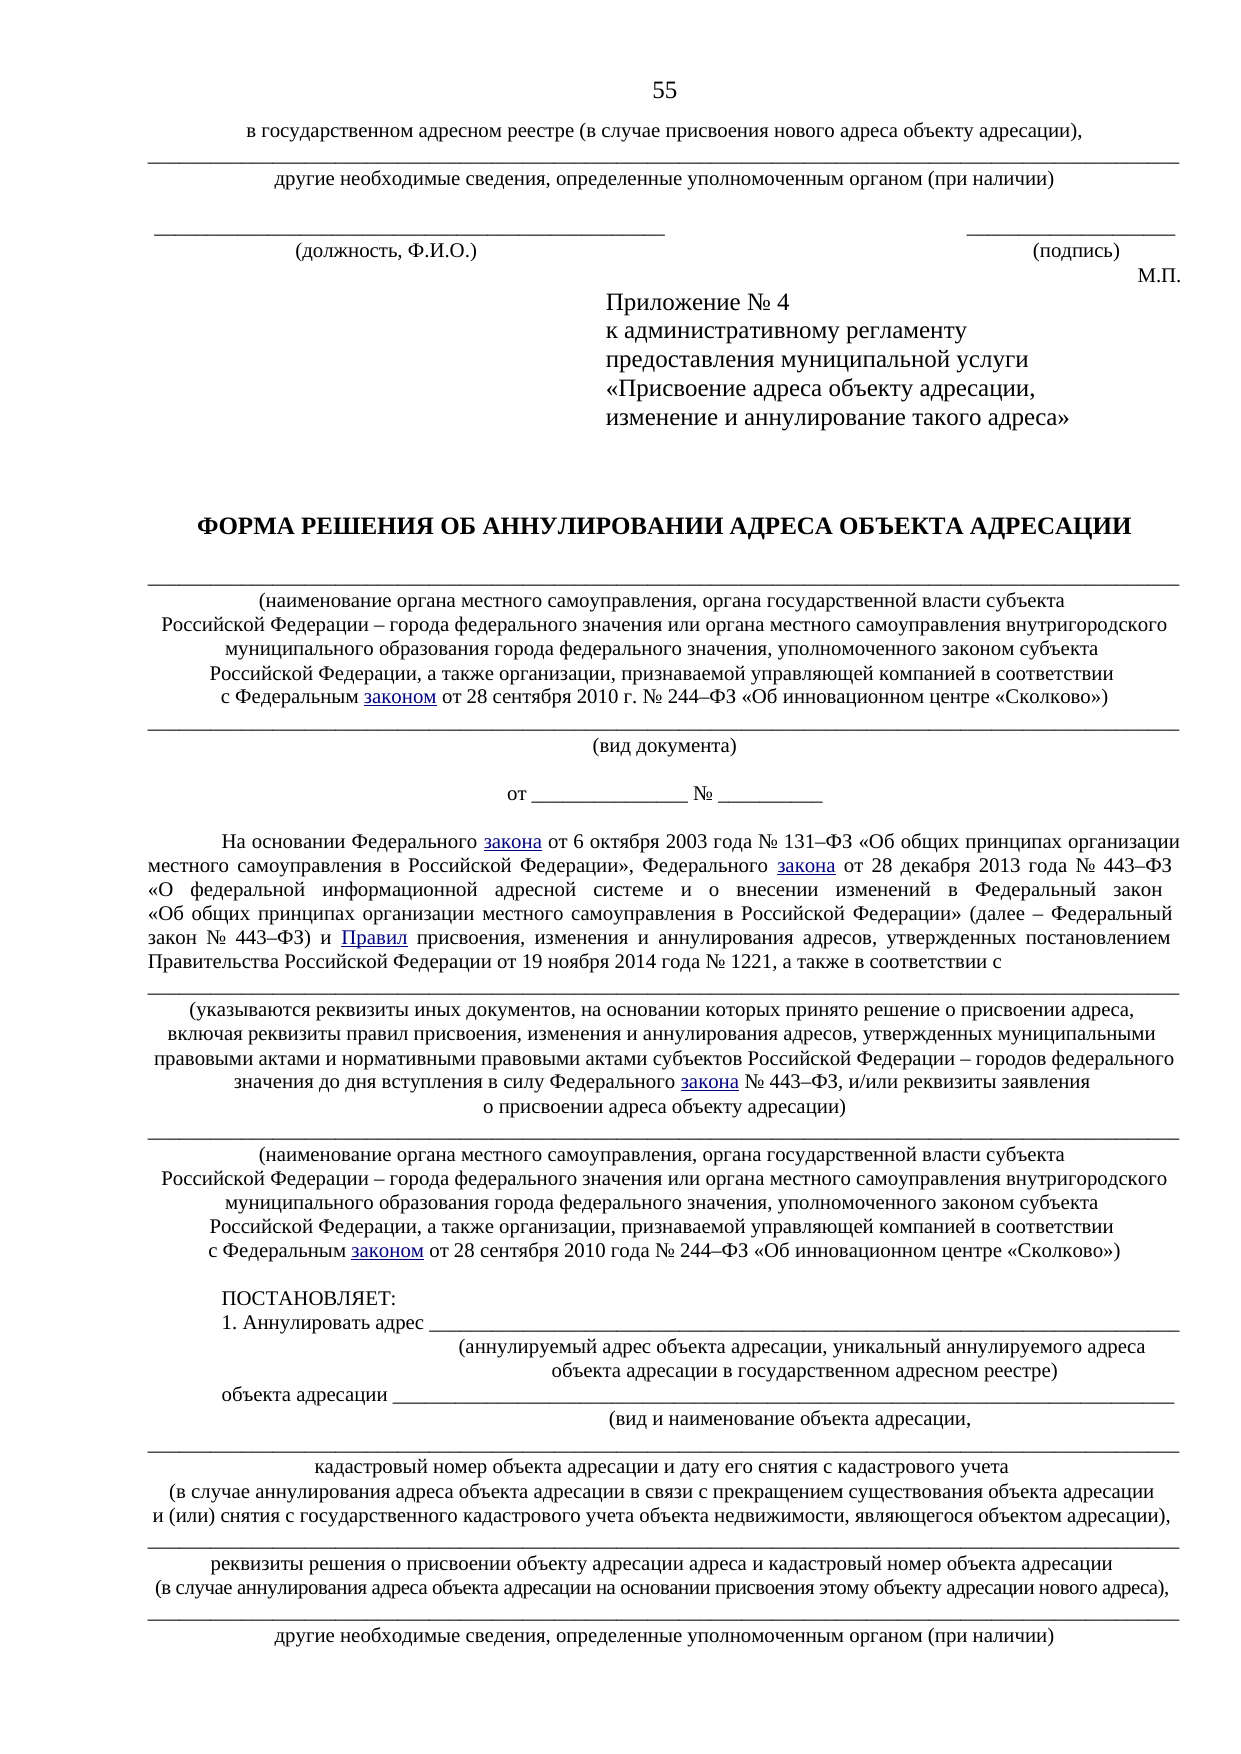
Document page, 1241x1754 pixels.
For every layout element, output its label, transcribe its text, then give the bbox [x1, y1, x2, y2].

text На основании Федерального закона от 6 октября 2003 года № 131–ФЗ «Об общих принципах организации местного самоуправления в Российской Федерации», Федерального закона от 28 декабря 2013 года № 443–ФЗ «О федеральной информационной адресной системе и о внесении изменений в Федеральный закон «Об общих принципах организации местного самоуправления в Российской Федерации» (далее – Федеральный закон № 443–ФЗ) и Правил присвоения, изменения и аннулирования адресов, утвержденных постановлением Правительства Российской Федерации от 19 ноября 2014 года № 1221, а также в соответствии с [148, 829, 1181, 973]
text реквизиты решения о присвоении объекту адресации адреса и кадастровый номер объекта адресации (в случае аннулирования адреса объекта адресации на основании присвоения этому объекту адресации нового адреса), [148, 1551, 1181, 1599]
subtitle ФОРМА РЕШЕНИЯ ОБ АННУЛИРОВАНИИ АДРЕСА ОБЪЕКТА АДРЕСАЦИИ [148, 511, 1181, 540]
text ___________________________________________________________________________________________________ [148, 1118, 1181, 1142]
text (вид и наименование объекта адресации, [148, 1406, 1181, 1430]
text ПОСТАНОВЛЯЕТ: [148, 1286, 1181, 1310]
text ___________________________________________________________________________________________________ [148, 142, 1181, 166]
text (должность, Ф.И.О.) (подпись) [221, 238, 1181, 262]
text 1. Аннулировать адрес ________________________________________________________________________ [148, 1310, 1181, 1334]
text в государственном адресном реестре (в случае присвоения нового адреса объекту адресации), [148, 118, 1181, 142]
text М.П. [148, 262, 1181, 287]
text (указываются реквизиты иных документов, на основании которых принято решение о присвоении адреса, включая реквизиты правил присвоения, изменения и аннулирования адресов, утвержденных муниципальными правовыми актами и нормативными правовыми актами субъектов Российской Федерации – городов федерального значения до дня вступления в силу Федерального закона № 443–ФЗ, и/или реквизиты заявления о присвоении адреса объекту адресации) [148, 997, 1181, 1118]
text (аннулируемый адрес объекта адресации, уникальный аннулируемого адреса объекта адресации в государственном адресном реестре) [428, 1334, 1181, 1382]
text (наименование органа местного самоуправления, органа государственной власти субъекта Российской Федерации – города федерального значения или органа местного самоуправления внутригородского муниципального образования города федерального значения, уполномоченного законом субъекта Российской Федерации, а также организации, признаваемой управляющей компанией в соответствии с Федеральным законом от 28 сентября 2010 г. № 244–ФЗ «Об инновационном центре «Сколково») [148, 588, 1181, 708]
text (наименование органа местного самоуправления, органа государственной власти субъекта Российской Федерации – города федерального значения или органа местного самоуправления внутригородского муниципального образования города федерального значения, уполномоченного законом субъекта Российской Федерации, а также организации, признаваемой управляющей компанией в соответствии с Федеральным законом от 28 сентября 2010 года № 244–ФЗ «Об инновационном центре «Сколково») [148, 1142, 1181, 1262]
text ___________________________________________________________________________________________________ [148, 1527, 1181, 1551]
text ___________________________________________________________________________________________________ [148, 1430, 1181, 1454]
text _________________________________________________ ____________________ [148, 214, 1181, 238]
text ___________________________________________________________________________________________________ [148, 1599, 1181, 1623]
text ___________________________________________________________________________________________________ [148, 564, 1181, 588]
text другие необходимые сведения, определенные уполномоченным органом (при наличии) [148, 166, 1181, 190]
text (вид документа) [148, 733, 1181, 757]
text ___________________________________________________________________________________________________ [148, 973, 1181, 997]
text объекта адресации ___________________________________________________________________________ [148, 1382, 1181, 1406]
text ___________________________________________________________________________________________________ [148, 708, 1181, 733]
text Приложение № 4 к административному регламенту предоставления муниципальной услуги «Присвоение адреса объекту адресации, изменение и аннулирование такого адреса» [606, 287, 1181, 459]
text от _______________ № __________ [148, 781, 1181, 805]
text другие необходимые сведения, определенные уполномоченным органом (при наличии) [148, 1623, 1181, 1647]
text кадастровый номер объекта адресации и дату его снятия с кадастрового учета (в случае аннулирования адреса объекта адресации в связи с прекращением существования объекта адресации и (или) снятия с государственного кадастрового учета объекта недвижимости, являющегося объектом адресации), [148, 1454, 1181, 1527]
